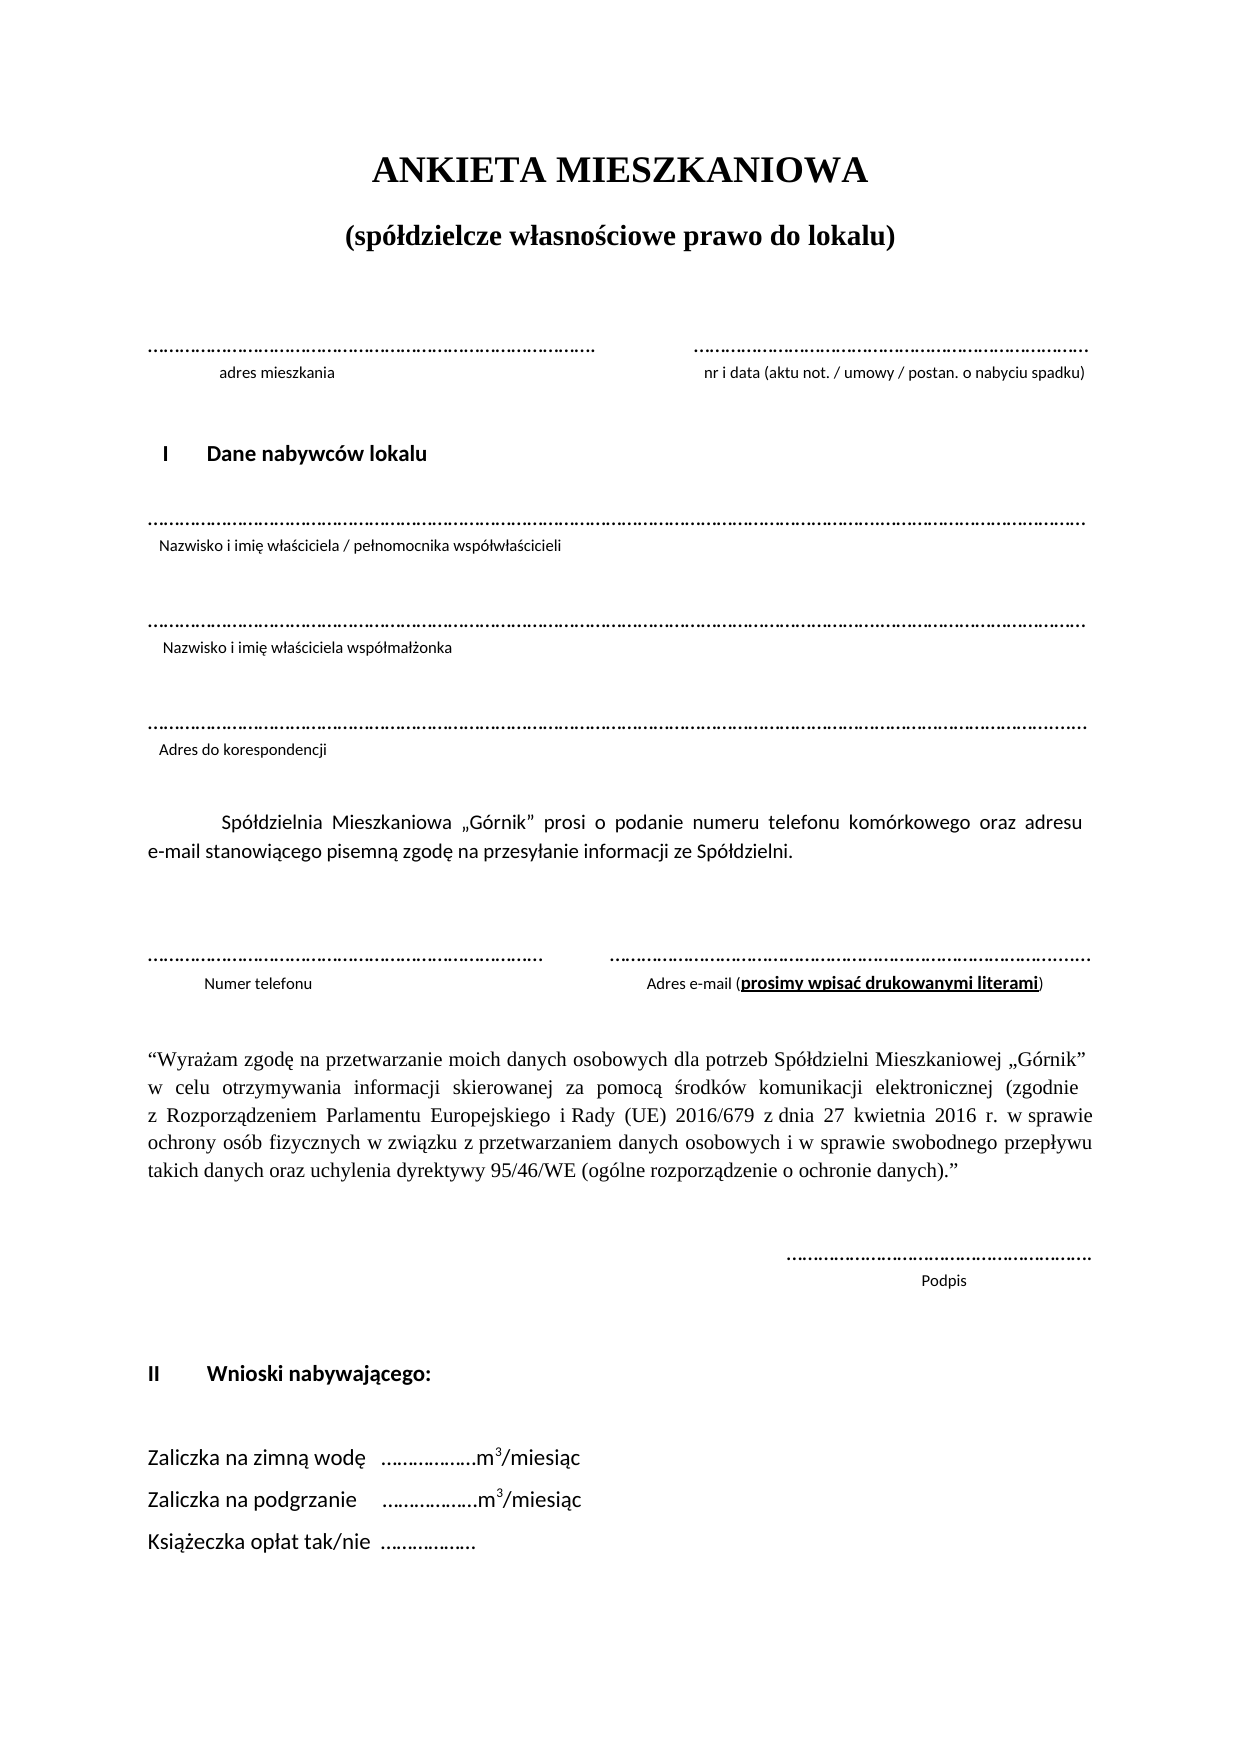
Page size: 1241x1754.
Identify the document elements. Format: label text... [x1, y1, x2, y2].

text ………………………………………………………………………………………………………………………….………………………………… [148, 503, 1093, 531]
text Książeczka opłat tak/nie ……………… [148, 1527, 1093, 1555]
text Nazwisko i imię właściciela współmałżonka [148, 637, 1093, 658]
text “Wyrażam zgodę na przetwarzanie moich danych osobowych dla potrzeb Spółdzielni Mieszkaniowej „Górnik” w celu otrzymywania informacji skierowanej za pomocą środków komunikacji elektronicznej (zgodnie z Rozporządzeniem Parlamentu Europejskiego i Rady (UE) 2016/679 z dnia 27 kwietnia 2016 r. w sprawie ochrony osób fizycznych w związku z przetwarzaniem danych osobowych i w sprawie swobodnego przepływu takich danych oraz uchylenia dyrektywy 95/46/WE (ogólne rozporządzenie o ochronie danych).” [148, 1047, 1093, 1182]
text Zaliczka na zimną wodę ………………m3/miesiąc [148, 1443, 1093, 1471]
text Adres do korespondencji [148, 739, 1093, 760]
text Spółdzielnia Mieszkaniowa „Górnik” prosi o podanie numeru telefonu komórkowego oraz adresu e-mail stanowiącego pisemną zgodę na przesyłanie informacji ze Spółdzielni. [148, 809, 1093, 864]
text Podpis [148, 1271, 1093, 1291]
text …………………………………………………………………………. ………………………………………………………………… [148, 330, 1093, 358]
list Wnioski nabywającego: [148, 1359, 1093, 1387]
text ………………………………………………………………………………………………………………………………………………………....… [148, 707, 1093, 735]
text ………………………………………………………………… …………………………………………………………………………....… [148, 939, 1093, 967]
list Dane nabywców lokalu [162, 439, 1093, 467]
text (spółdzielcze własnościowe prawo do lokalu) [148, 218, 1093, 252]
text ………………………………………………………………………………………………………………………….………………………………… [148, 605, 1093, 633]
text ANKIETA MIESZKANIOWA [148, 148, 1093, 191]
text adres mieszkania nr i data (aktu not. / umowy / postan. o nabyciu spadku) [148, 363, 1093, 383]
text Numer telefonu Adres e-mail (prosimy wpisać drukowanymi literami) [148, 971, 1093, 994]
text Nazwisko i imię właściciela / pełnomocnika współwłaścicieli [148, 535, 1093, 556]
text Zaliczka na podgrzanie ………………m3/miesiąc [148, 1485, 1093, 1513]
text …………………………………………………. [148, 1238, 1093, 1266]
